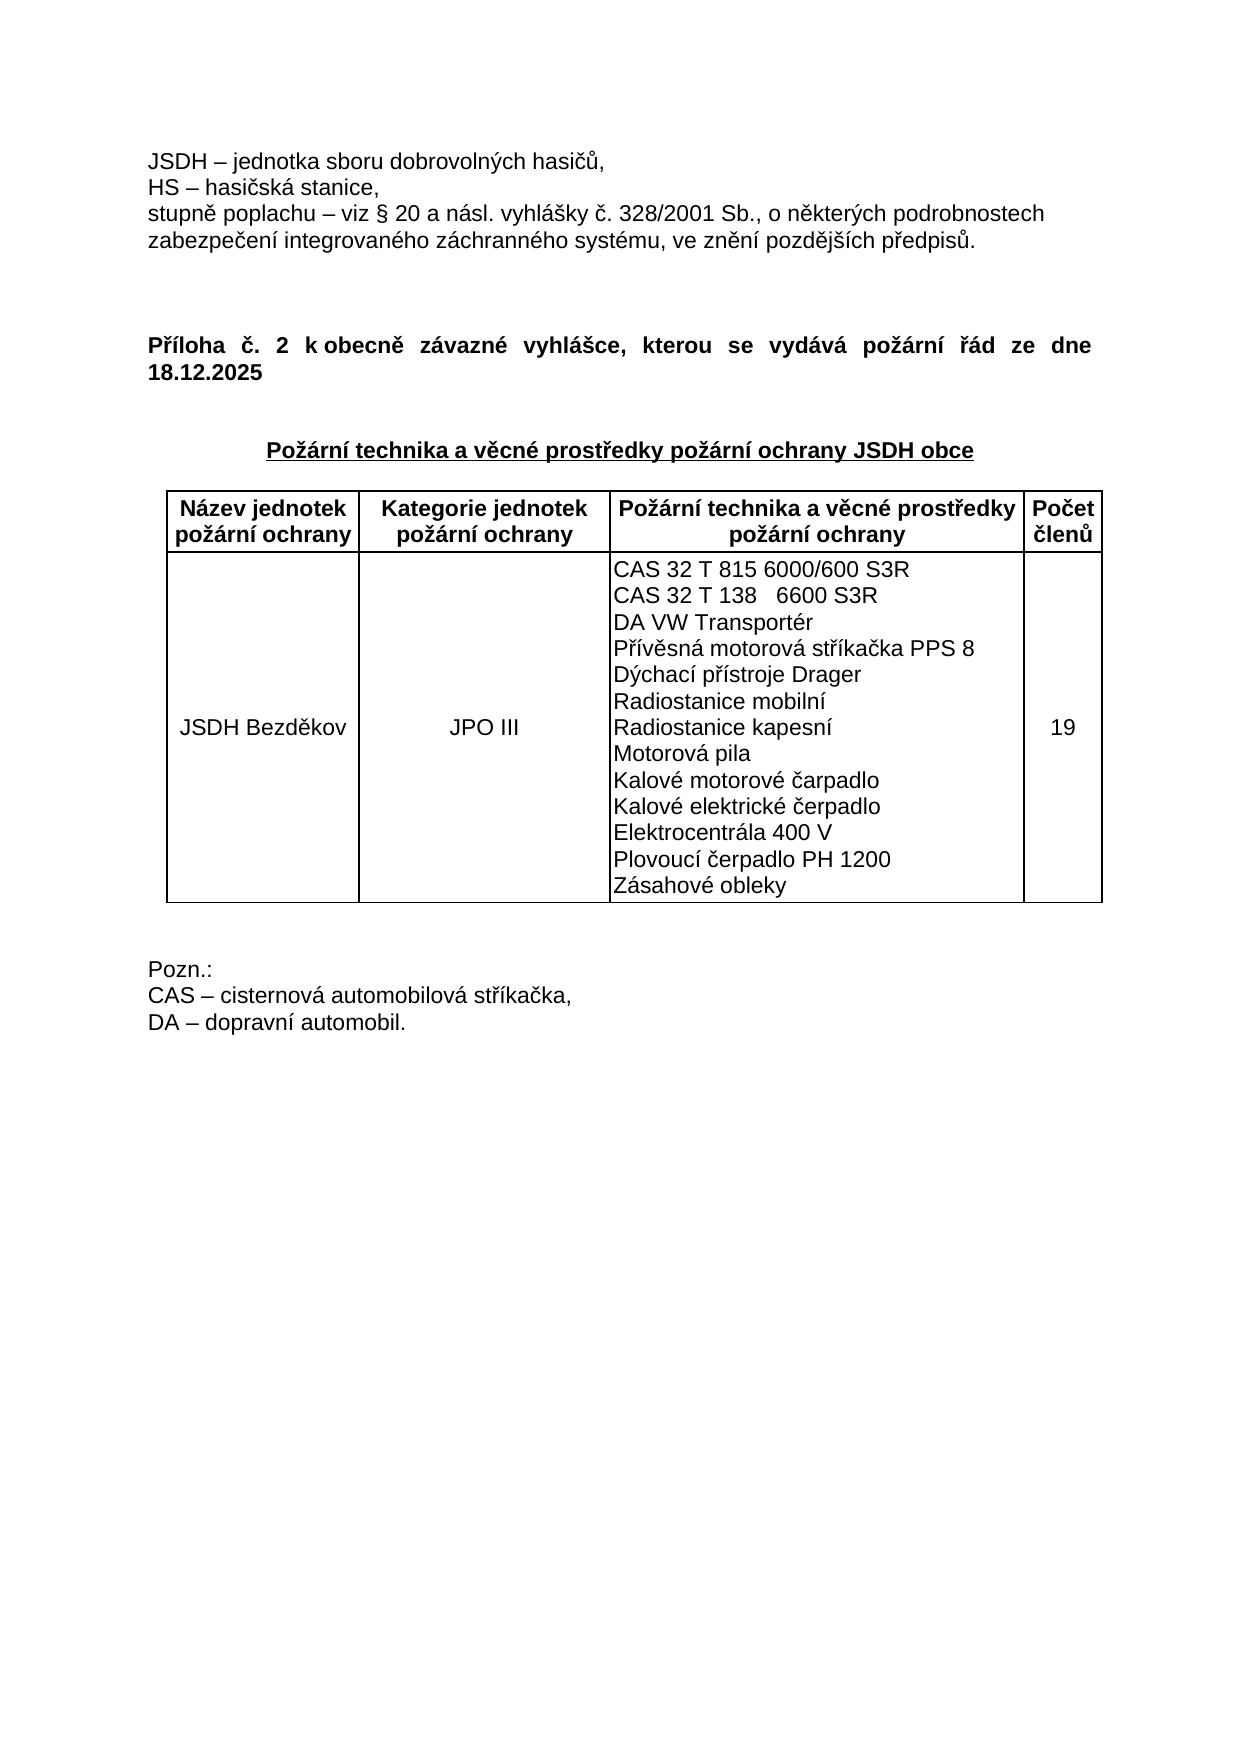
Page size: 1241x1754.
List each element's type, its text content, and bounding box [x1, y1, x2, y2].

text Pozn.: [148, 956, 1093, 982]
text stupně poplachu – viz § 20 a násl. vyhlášky č. 328/2001 Sb., o některých podrobnostech zabezpečení integrovaného záchranného systému, ve znění pozdějších předpisů. [148, 200, 1093, 253]
text Požární technika a věcné prostředky požární ochrany JSDH obce [148, 437, 1093, 464]
table_cell JPO III [360, 553, 609, 902]
table_cell JSDH Bezděkov [168, 553, 358, 902]
table_header Kategorie jednotek požární ochrany [360, 492, 609, 551]
text DA – dopravní automobil. [148, 1009, 1093, 1035]
text CAS – cisternová automobilová stříkačka, [148, 982, 1093, 1009]
table_header Požární technika a věcné prostředky požární ochrany [611, 492, 1023, 551]
text HS – hasičská stanice, [148, 174, 1093, 200]
table_header Název jednotek požární ochrany [168, 492, 358, 551]
table_header Počet členů [1025, 492, 1101, 551]
text JSDH – jednotka sboru dobrovolných hasičů, [148, 148, 1093, 174]
text Příloha č. 2 k obecně závazné vyhlášce, kterou se vydává požární řád ze dne 18.12.2025 [148, 332, 1093, 385]
table_cell 19 [1025, 553, 1101, 902]
table_cell CAS 32 T 815 6000/600 S3R CAS 32 T 138 6600 S3R DA VW Transportér Přívěsná motorová stříkačka PPS 8 Dýchací přístroje Drager Radiostanice mobilní Radiostanice kapesní Motorová pila Kalové motorové čarpadlo Kalové elektrické čerpadlo Elektrocentrála 400 V Plovoucí čerpadlo PH 1200 Zásahové obleky [611, 553, 1023, 902]
